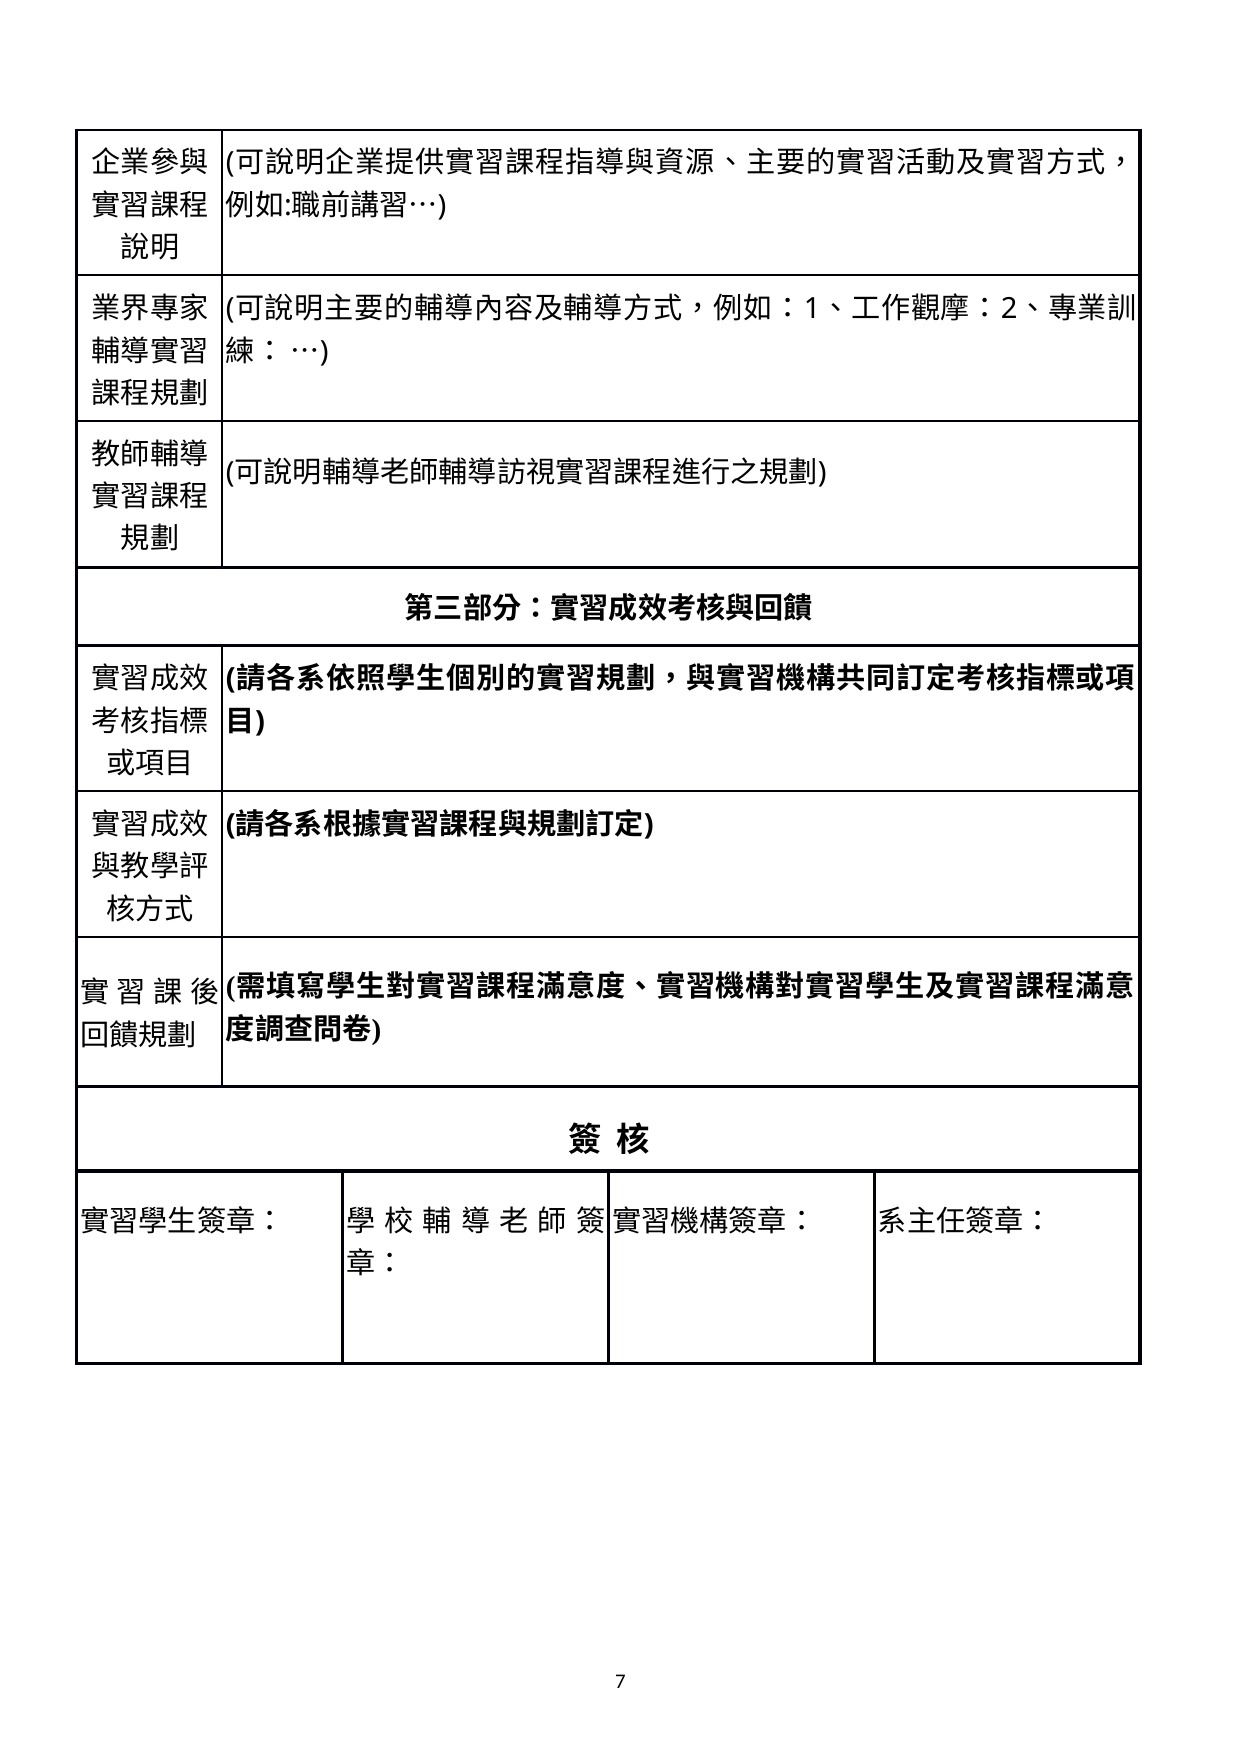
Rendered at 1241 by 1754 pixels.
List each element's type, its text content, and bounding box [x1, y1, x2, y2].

table_cell 教師輔導實習課程規劃 [78, 422, 221, 566]
table_header (可說明企業提供實習課程指導與資源、主要的實習活動及實習方式，例如:職前講習…) [223, 131, 1138, 274]
table_cell (需填寫學生對實習課程滿意度、實習機構對實習學生及實習課程滿意度調查問卷) [223, 938, 1138, 1084]
table_cell 實習課後回饋規劃 [78, 938, 221, 1084]
table_cell 系主任簽章： [876, 1173, 1138, 1362]
table_cell 簽 核 [78, 1088, 1138, 1169]
table_cell (可說明輔導老師輔導訪視實習課程進行之規劃) [223, 422, 1138, 566]
table_cell (請各系根據實習課程與規劃訂定) [223, 792, 1138, 936]
table_cell 第三部分：實習成效考核與回饋 [78, 569, 1138, 643]
table_cell 實習成效考核指標或項目 [78, 647, 221, 790]
table_cell 實習學生簽章： [78, 1173, 341, 1362]
table_cell 實習成效與教學評核方式 [78, 792, 221, 936]
table_cell 學校輔導老師簽章： [344, 1173, 607, 1362]
table_cell (請各系依照學生個別的實習規劃，與實習機構共同訂定考核指標或項目) [223, 647, 1138, 790]
table_header 企業參與實習課程說明 [78, 131, 221, 274]
table_cell 業界專家輔導實習課程規劃 [78, 276, 221, 420]
table_cell 實習機構簽章： [610, 1173, 873, 1362]
table_cell (可說明主要的輔導內容及輔導方式，例如：1、工作觀摩：2、專業訓練： …) [223, 276, 1138, 420]
